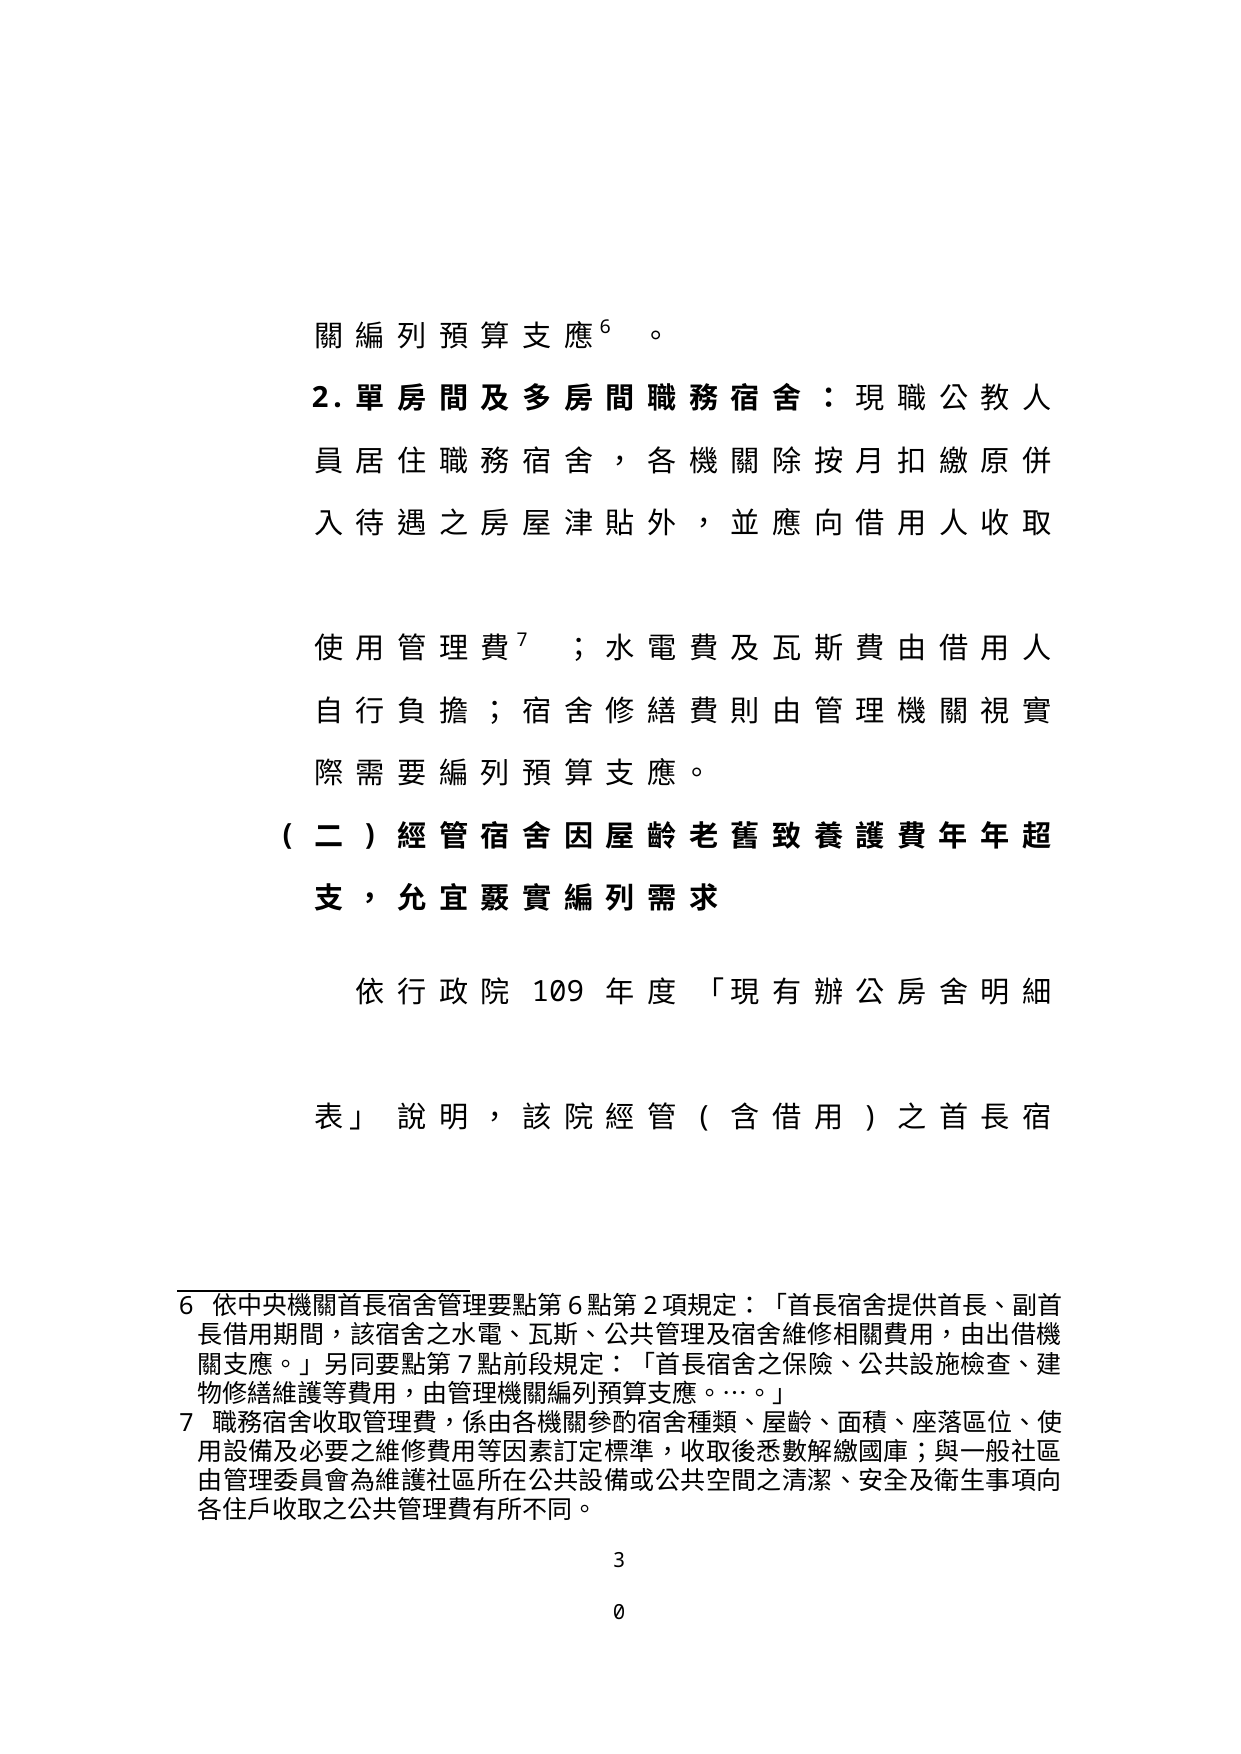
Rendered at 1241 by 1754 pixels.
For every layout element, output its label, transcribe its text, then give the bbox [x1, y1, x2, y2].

text 職務宿舍收取管理費，係由各機關參酌宿舍種類、屋齡、面積、座落區位、使用設備及必要之維修費用等因素訂定標準，收取後悉數解繳國庫；與一般社區由管理委員會為維護社區所在公共設備或公共空間之清潔、安全及衛生事項向各住戶收取之公共管理費有所不同。 [179, 1408, 1063, 1525]
text 2.單房間及多房間職務宿舍：現職公教人員居住職務宿舍，各機關除按月扣繳原併入待遇之房屋津貼外，並應向借用人收取使用管理費；水電費及瓦斯費由借用人自行負擔；宿舍修繕費則由管理機關視實際需要編列預算支應。 [271, 354, 1058, 792]
text 1.首長宿舍：除按月扣繳原併入待遇之房屋津貼外，並未收取宿舍管理費，水電費、瓦斯費、修繕費及公共管理費均由出借機關編列預算支應。 [271, 229, 1058, 354]
text 依中央機關首長宿舍管理要點第6點第2項規定：「首長宿舍提供首長、副首長借用期間，該宿舍之水電、瓦斯、公共管理及宿舍維修相關費用，由出借機關支應。」另同要點第7點前段規定：「首長宿舍之保險、公共設施檢查、建物修繕維護等費用，由管理機關編列預算支應。…。」 [179, 1291, 1063, 1408]
text 依行政院109年度「現有辦公房舍明細表」說明，該院經管(含借用)之首長宿舍14戶、單房間職務宿舍23間及多房間職務宿舍1棟。參據近年度該院經管宿舍之公共管理費與養護費預、決算情形(詳附表1)，各年度實際負擔之公共管理費與養護費均逾百萬元，其中養護費決算數逐年攀升，由105年度43萬8千元增至107年度97萬9千元，108年截至8月底止已支出98萬9千元，均為超支。該院說明係經管宿舍屋齡為31年-67年間，屋齡老舊而致修繕及養護成本提高，允宜覈實編列是項經費需求，並妥適控制支出，以改善超支情形。 [271, 917, 1058, 1167]
text (二)經管宿舍因屋齡老舊致養護費年年超支，允宜覈實編列需求 [242, 792, 1058, 917]
